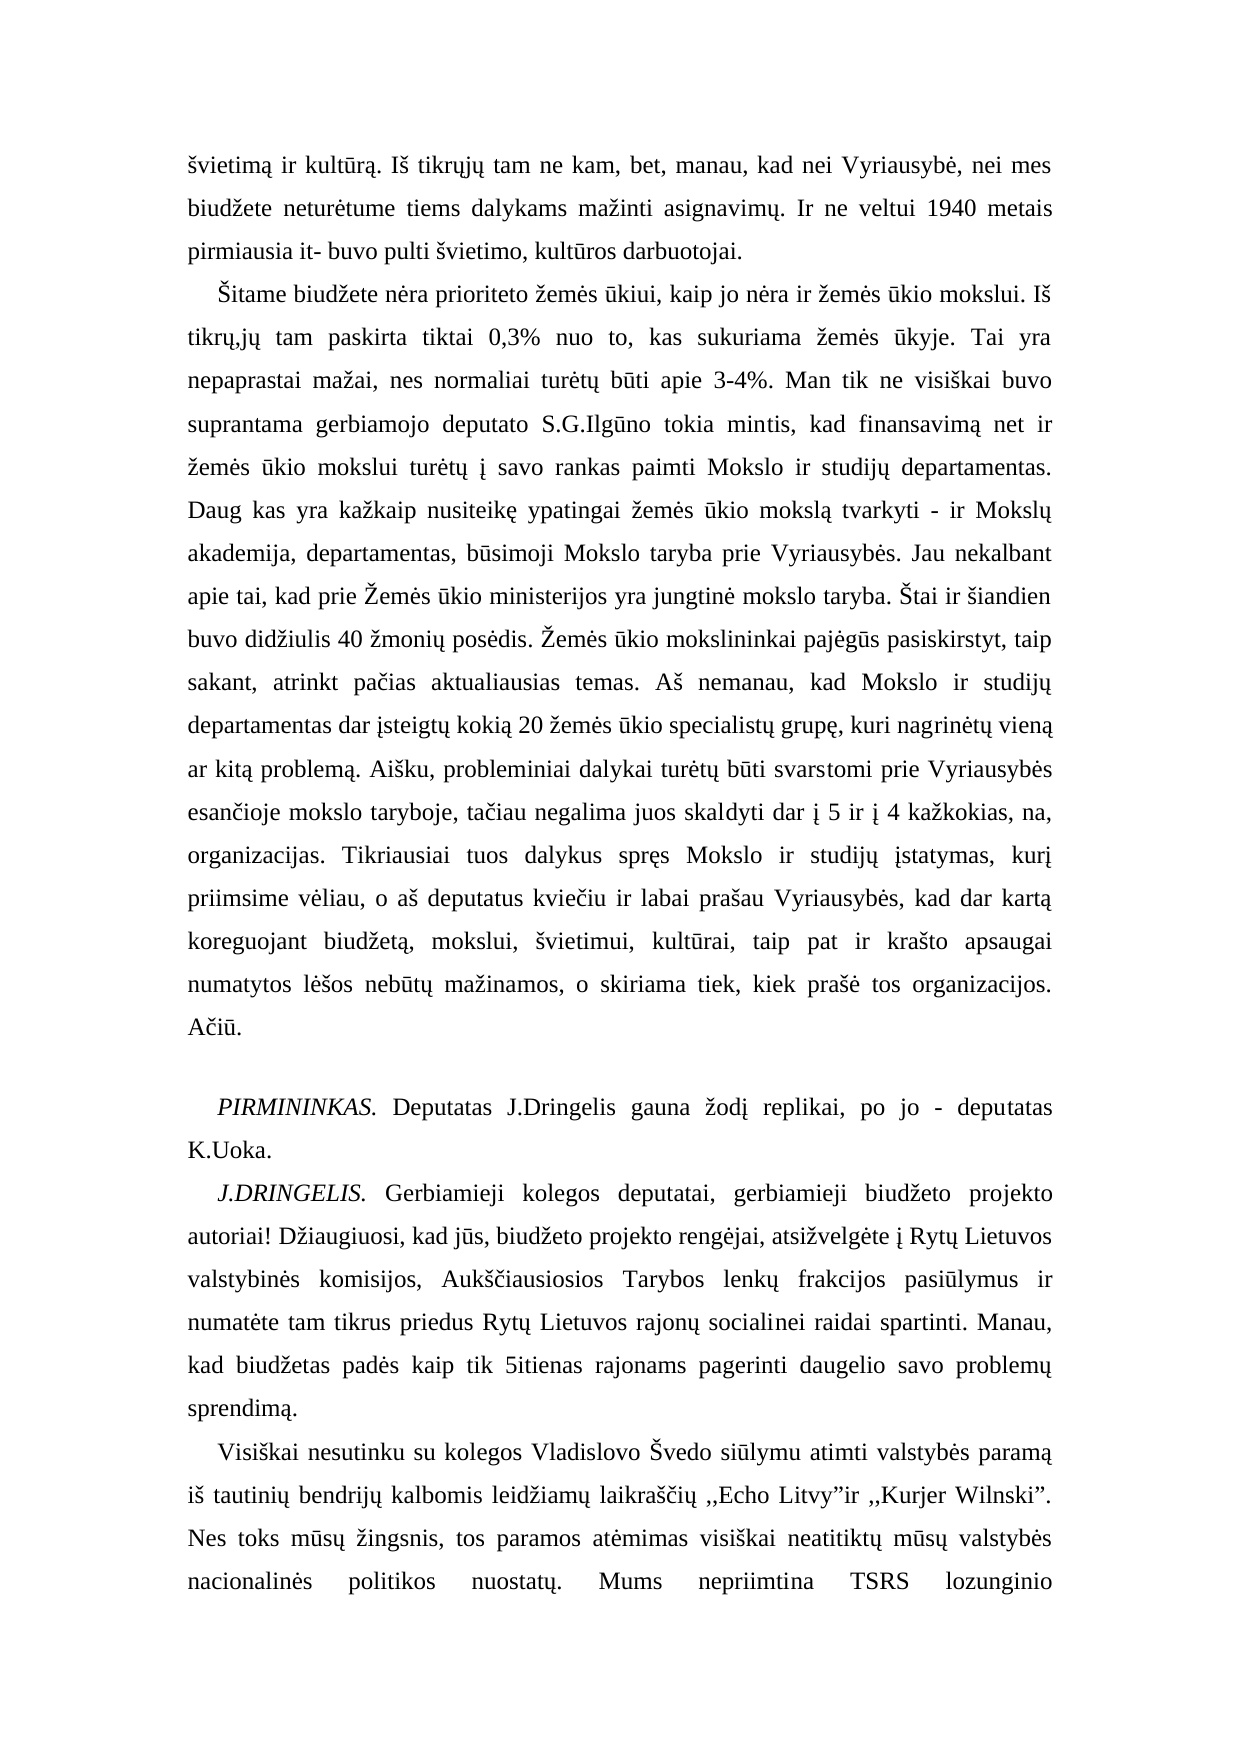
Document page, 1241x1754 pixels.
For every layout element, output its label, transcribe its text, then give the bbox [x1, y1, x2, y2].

text J.DRINGELIS. Gerbiamieji kolegos deputatai, gerbiamieji biudžeto pro­jekto autoriai! Džiaugiuosi, kad jūs, biudžeto projekto rengėjai, atsižvelgėte į Rytų Lietuvos valstybinės komisijos, Aukščiausiosios Tarybos lenkų frakci­jos pasiūlymus ir numatėte tam tikrus priedus Rytų Lietuvos rajonų sociali­nei raidai spartinti. Manau, kad biudžetas padės kaip tik 5itienas rajonams pagerinti daugelio savo problemų sprendimą. [187, 1178, 1053, 1422]
text švietimą ir kultūrą. Iš tikrųjų tam ne kam, bet, manau, kad nei Vyriausybė, nei mes biudžete neturėtume tiems dalykams mažinti asignavi­mų. Ir ne veltui 1940 metais pirmiausia it- buvo pulti švietimo, kultūros darbuotojai. [187, 150, 1053, 265]
text Šitame biudžete nėra prioriteto žemės ūkiui, kaip jo nėra ir žemės ūkio mokslui. Iš tikrų,jų tam paskirta tiktai 0,3% nuo to, kas sukuriama žemės ūkyje. Tai yra nepaprastai mažai, nes normaliai turėtų būti apie 3-4%. Man tik ne visiškai buvo suprantama gerbiamojo deputato S.G.Ilgūno tokia min­tis, kad finansavimą net ir žemės ūkio mokslui turėtų į savo rankas paimti Mokslo ir studijų departamentas. Daug kas yra kažkaip nusiteikę ypatingai žemės ūkio mokslą tvarkyti - ir Mokslų akademija, departamentas, būsimoji Mokslo taryba prie Vyriausybės. Jau nekalbant apie tai, kad prie Žemės ūkio ministerijos yra jungtinė mokslo taryba. Štai ir šiandien buvo didžiulis 40 žmonių posėdis. Žemės ūkio mokslininkai pajėgūs pasiskirstyt, taip sa­kant, atrinkt pačias aktualiausias temas. Aš nemanau, kad Mokslo ir studijų departamentas dar įsteigtų kokią 20 žemės ūkio specialistų grupę, kuri nag­rinėtų vieną ar kitą problemą. Aišku, probleminiai dalykai turėtų būti svars­tomi prie Vyriausybės esančioje mokslo taryboje, tačiau negalima juos skal­dyti dar į 5 ir į 4 kažkokias, na, organizacijas. Tikriausiai tuos dalykus spręs Mokslo ir studijų įstatymas, kurį priimsime vėliau, o aš deputatus kviečiu ir labai prašau Vyriausybės, kad dar kartą koreguojant biudžetą, mokslui, švie­timui, kultūrai, taip pat ir krašto apsaugai numatytos lėšos nebūtų mažina­mos, o skiriama tiek, kiek prašė tos organizacijos. Ačiū. [187, 279, 1053, 1041]
text PIRMININKAS. Deputatas J.Dringelis gauna žodį replikai, po jo - depu­tatas K.Uoka. [187, 1092, 1053, 1163]
text Visiškai nesutinku su kolegos Vladislovo Švedo siūlymu atimti valstybės paramą iš tautinių bendrijų kalbomis leidžiamų laikraščių ,,Echo Litvy”ir ,,Kurjer Wilnski”. Nes toks mūsų žingsnis, tos paramos atėmimas visiškai neatitiktų mūsų valstybės nacionalinės politikos nuostatų. Mums nepriimti­na TSRS lozunginio [187, 1437, 1053, 1595]
